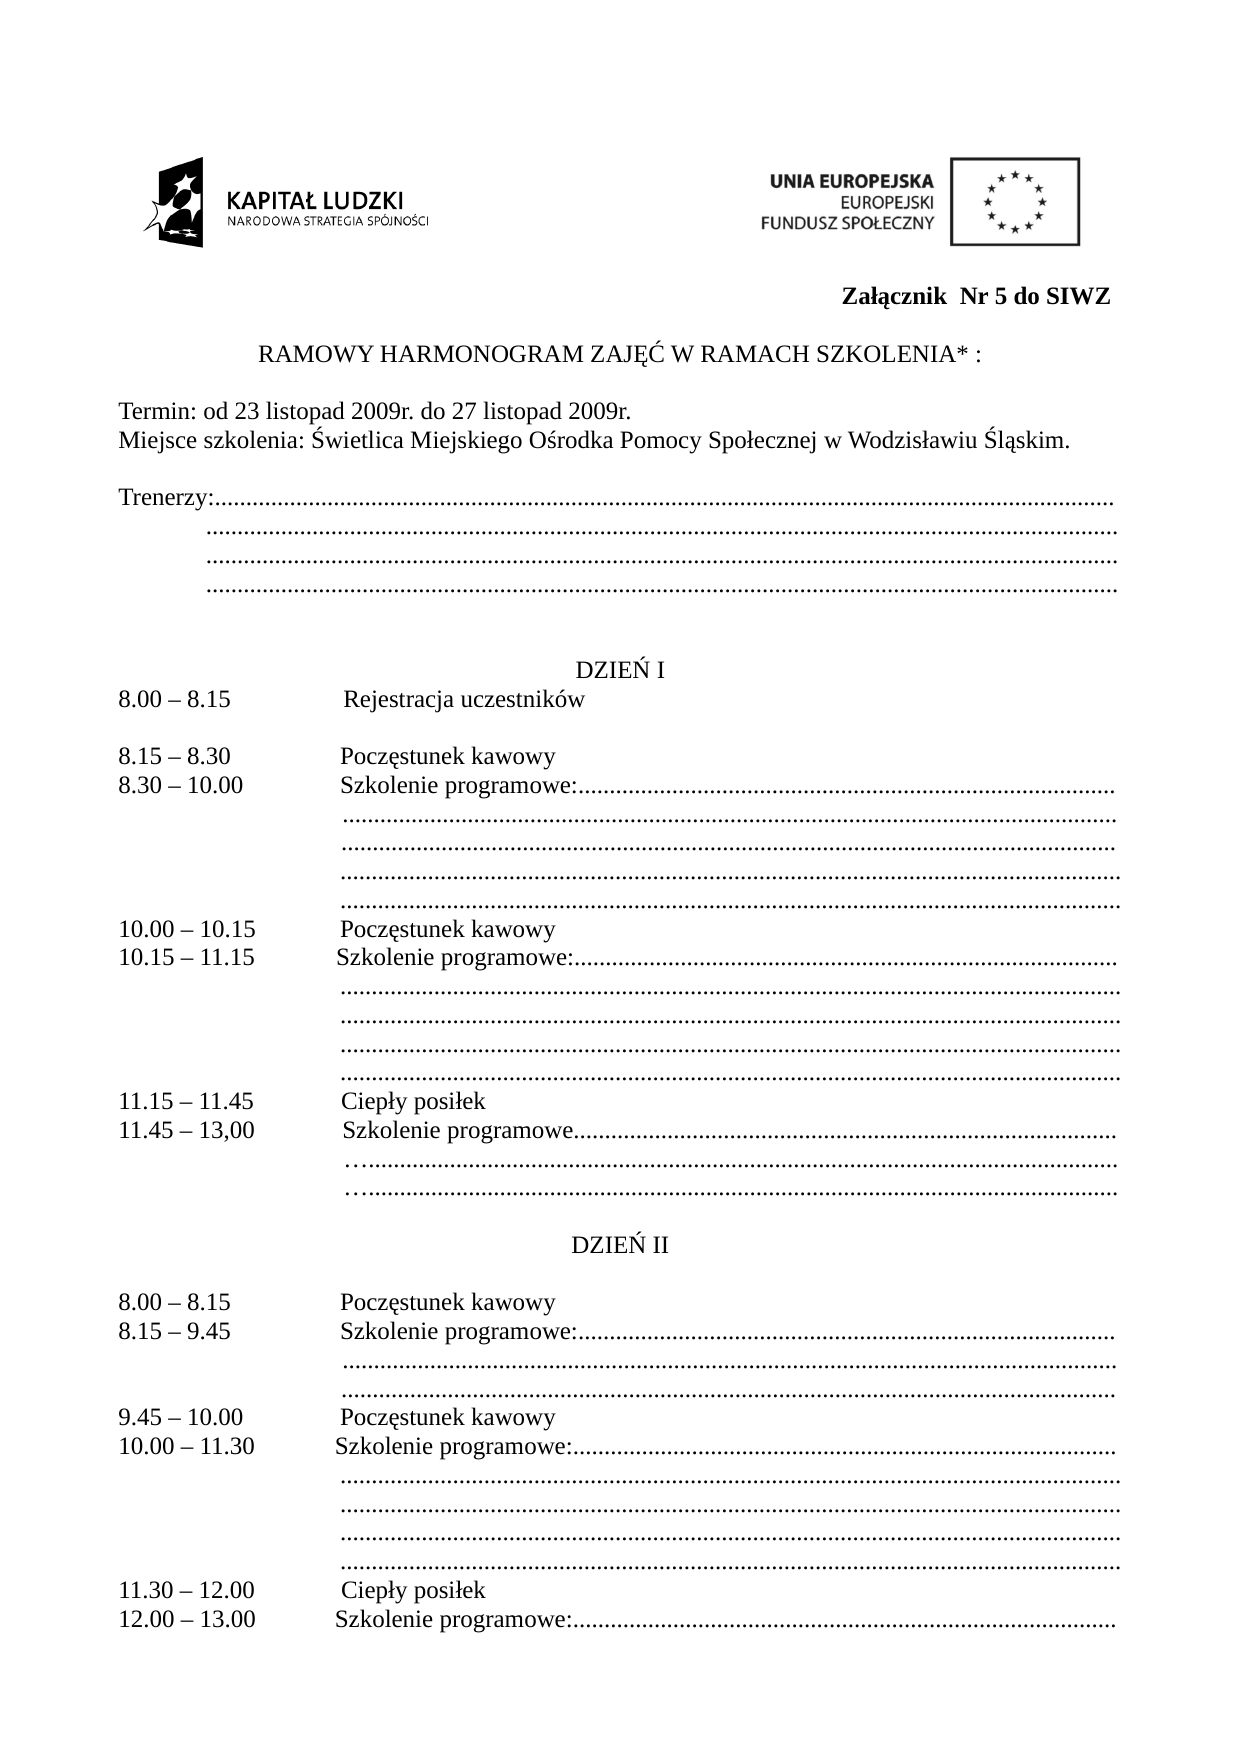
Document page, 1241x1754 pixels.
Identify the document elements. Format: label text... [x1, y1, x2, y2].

text Miejsce szkolenia: Świetlica Miejskiego Ośrodka Pomocy Społecznej w Wodzisławiu Śląskim. [118, 425, 1122, 454]
text 10.00 – 11.30 Szkolenie programowe:....................................................................................... ............................................................................................................................. ............................................................................................................................. ............................................................................................................................. .............................................................................................................................11.30 – 12.00 Ciepły posiłek [118, 1431, 1122, 1604]
text 8.15 – 8.30 Poczęstunek kawowy [118, 741, 1122, 770]
text 10.00 – 10.15 Poczęstunek kawowy [118, 914, 1122, 942]
text 10.15 – 11.15 Szkolenie programowe:....................................................................................... ............................................................................................................................. ............................................................................................................................. ............................................................................................................................. ............................................................................................................................. [118, 942, 1122, 1086]
text 8.30 – 10.00 Szkolenie programowe:...................................................................................... ............................................................................................................................ ............................................................................................................................ ............................................................................................................................. ............................................................................................................................. [118, 770, 1122, 914]
text 8.15 – 9.45 Szkolenie programowe:...................................................................................... ............................................................................................................................ ............................................................................................................................9.45 – 10.00 Poczęstunek kawowy [118, 1316, 1122, 1431]
text 11.15 – 11.45 Ciepły posiłek [118, 1086, 1122, 1115]
text RAMOWY HARMONOGRAM ZAJĘĆ W RAMACH SZKOLENIA* : [118, 339, 1122, 367]
text 11.45 – 13,00 Szkolenie programowe....................................................................................... [118, 1115, 1122, 1144]
text 8.00 – 8.15 Poczęstunek kawowy [118, 1287, 1122, 1316]
text Załącznik Nr 5 do SIWZ [118, 282, 1122, 310]
text Termin: od 23 listopad 2009r. do 27 listopad 2009r. [118, 396, 1122, 425]
text DZIEŃ I [118, 655, 1122, 684]
text …........................................................................................................................ [118, 1172, 1122, 1201]
text Trenerzy:................................................................................................................................................ [118, 482, 1122, 511]
text .................................................................................................................................................. [118, 569, 1122, 597]
text .................................................................................................................................................. [118, 511, 1122, 540]
text …........................................................................................................................ [118, 1144, 1122, 1172]
picture [118, 118, 1122, 282]
text DZIEŃ II [118, 1230, 1122, 1259]
text .................................................................................................................................................. [118, 540, 1122, 569]
text 12.00 – 13.00 Szkolenie programowe:....................................................................................... [118, 1604, 1122, 1632]
text 8.00 – 8.15 Rejestracja uczestników [118, 684, 1122, 712]
